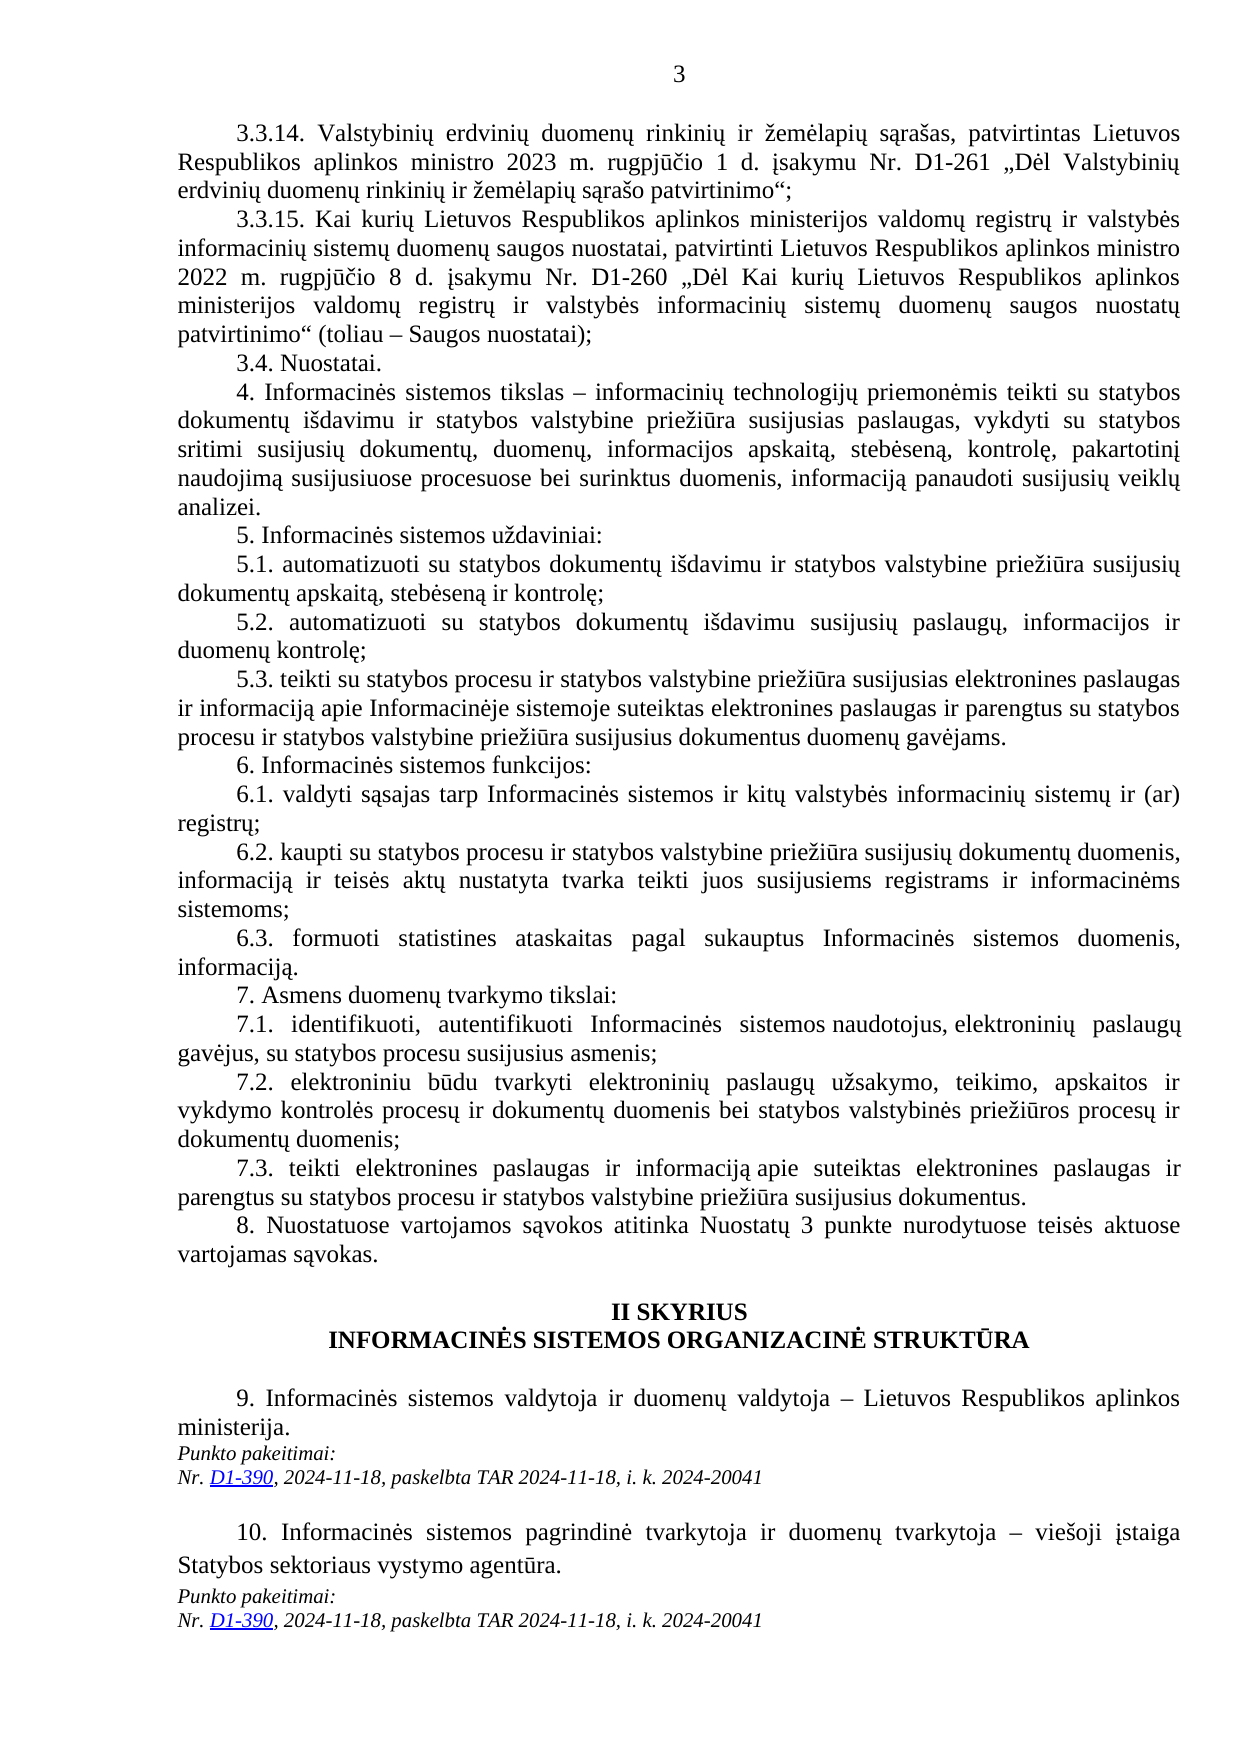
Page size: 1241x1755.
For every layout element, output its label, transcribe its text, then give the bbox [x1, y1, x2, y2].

text 9. Informacinės sistemos valdytoja ir duomenų valdytoja – Lietuvos Respublikos aplinkos ministerija. [177, 1383, 1181, 1441]
text 10. Informacinės sistemos pagrindinė tvarkytoja ir duomenų tvarkytoja – viešoji įstaiga Statybos sektoriaus vystymo agentūra. [177, 1517, 1181, 1579]
text Nr. D1-390, 2024-11-18, paskelbta TAR 2024-11-18, i. k. 2024-20041 [177, 1608, 1181, 1632]
text 6.1. valdyti sąsajas tarp Informacinės sistemos ir kitų valstybės informacinių sistemų ir (ar) registrų; [177, 779, 1181, 837]
text 8. Nuostatuose vartojamos sąvokos atitinka Nuostatų 3 punkte nurodytuose teisės aktuose vartojamas sąvokas. [177, 1211, 1181, 1268]
text 4. Informacinės sistemos tikslas – informacinių technologijų priemonėmis teikti su statybos dokumentų išdavimu ir statybos valstybine priežiūra susijusias paslaugas, vykdyti su statybos sritimi susijusių dokumentų, duomenų, informacijos apskaitą, stebėseną, kontrolę, pakartotinį naudojimą susijusiuose procesuose bei surinktus duomenis, informaciją panaudoti susijusių veiklų analizei. [177, 377, 1181, 521]
text 3.3.14. Valstybinių erdvinių duomenų rinkinių ir žemėlapių sąrašas, patvirtintas Lietuvos Respublikos aplinkos ministro 2023 m. rugpjūčio 1 d. įsakymu Nr. D1-261 „Dėl Valstybinių erdvinių duomenų rinkinių ir žemėlapių sąrašo patvirtinimo“; [177, 118, 1181, 204]
text II SKYRIUS [177, 1297, 1181, 1326]
text 5.3. teikti su statybos procesu ir statybos valstybine priežiūra susijusias elektronines paslaugas ir informaciją apie Informacinėje sistemoje suteiktas elektronines paslaugas ir parengtus su statybos procesu ir statybos valstybine priežiūra susijusius dokumentus duomenų gavėjams. [177, 664, 1181, 751]
text 6.2. kaupti su statybos procesu ir statybos valstybine priežiūra susijusių dokumentų duomenis, informaciją ir teisės aktų nustatyta tvarka teikti juos susijusiems registrams ir informacinėms sistemoms; [177, 837, 1181, 923]
text 7.3. teikti elektronines paslaugas ir informaciją apie suteiktas elektronines paslaugas ir parengtus su statybos procesu ir statybos valstybine priežiūra susijusius dokumentus. [177, 1153, 1181, 1211]
text 6.3. formuoti statistines ataskaitas pagal sukauptus Informacinės sistemos duomenis, informaciją. [177, 923, 1181, 981]
text 7.1. identifikuoti, autentifikuoti Informacinės sistemos naudotojus, elektroninių paslaugų gavėjus, su statybos procesu susijusius asmenis; [177, 1009, 1181, 1067]
text 7. Asmens duomenų tvarkymo tikslai: [177, 981, 1181, 1009]
text 5.2. automatizuoti su statybos dokumentų išdavimu susijusių paslaugų, informacijos ir duomenų kontrolę; [177, 607, 1181, 664]
text 3.4. Nuostatai. [177, 348, 1181, 377]
text Punkto pakeitimai: [177, 1441, 1181, 1465]
text Punkto pakeitimai: [177, 1583, 1181, 1608]
text 5. Informacinės sistemos uždaviniai: [177, 521, 1181, 549]
text INFORMACINĖS SISTEMOS ORGANIZACINĖ STRUKTŪRA [177, 1326, 1181, 1354]
text 3.3.15. Kai kurių Lietuvos Respublikos aplinkos ministerijos valdomų registrų ir valstybės informacinių sistemų duomenų saugos nuostatai, patvirtinti Lietuvos Respublikos aplinkos ministro 2022 m. rugpjūčio 8 d. įsakymu Nr. D1-260 „Dėl Kai kurių Lietuvos Respublikos aplinkos ministerijos valdomų registrų ir valstybės informacinių sistemų duomenų saugos nuostatų patvirtinimo“ (toliau – Saugos nuostatai); [177, 204, 1181, 348]
text 6. Informacinės sistemos funkcijos: [177, 751, 1181, 779]
text Nr. D1-390, 2024-11-18, paskelbta TAR 2024-11-18, i. k. 2024-20041 [177, 1465, 1181, 1489]
text 7.2. elektroniniu būdu tvarkyti elektroninių paslaugų užsakymo, teikimo, apskaitos ir vykdymo kontrolės procesų ir dokumentų duomenis bei statybos valstybinės priežiūros procesų ir dokumentų duomenis; [177, 1067, 1181, 1153]
text 5.1. automatizuoti su statybos dokumentų išdavimu ir statybos valstybine priežiūra susijusių dokumentų apskaitą, stebėseną ir kontrolę; [177, 549, 1181, 607]
